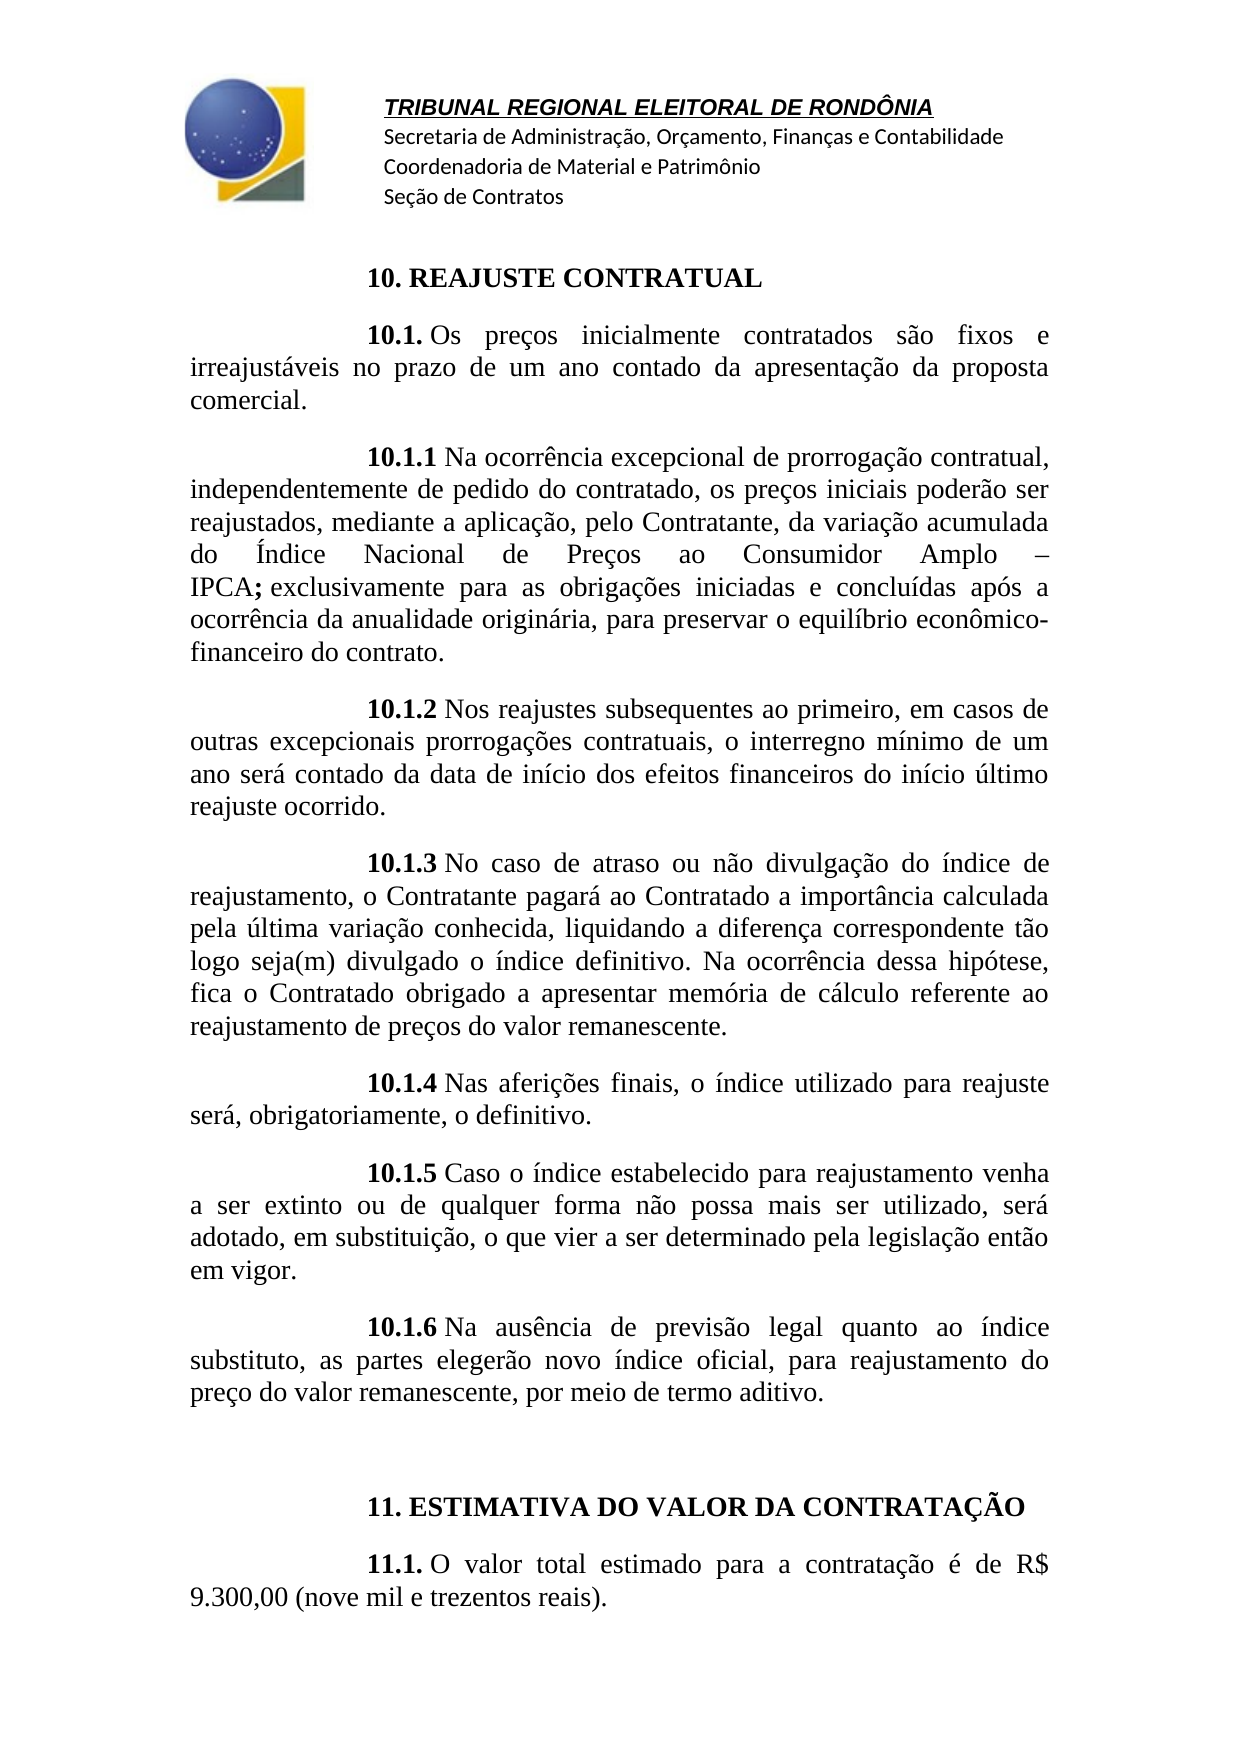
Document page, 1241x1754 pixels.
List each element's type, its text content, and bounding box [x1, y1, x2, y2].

text 10.1.3 No caso de atraso ou não divulgação do índice de reajustamento, o Contratante pagará ao Contratado a importância calculada pela última variação conhecida, liquidando a diferença correspondente tão logo seja(m) divulgado o índice definitivo. Na ocorrência dessa hipótese, fica o Contratado obrigado a apresentar memória de cálculo referente ao reajustamento de preços do valor remanescente. [190, 847, 1051, 1041]
text 10.1.2 Nos reajustes subsequentes ao primeiro, em casos de outras excepcionais prorrogações contratuais, o interregno mínimo de um ano será contado da data de início dos efeitos financeiros do início último reajuste ocorrido. [190, 692, 1051, 822]
text 10. REAJUSTE CONTRATUAL [190, 261, 1051, 293]
text 11. ESTIMATIVA DO VALOR DA CONTRATAÇÃO [190, 1490, 1051, 1522]
text 10.1.5 Caso o índice estabelecido para reajustamento venha a ser extinto ou de qualquer forma não possa mais ser utilizado, será adotado, em substituição, o que vier a ser determinado pela legislação então em vigor. [190, 1156, 1051, 1285]
text 10.1.4 Nas aferições finais, o índice utilizado para reajuste será, obrigatoriamente, o definitivo. [190, 1066, 1051, 1131]
text 10.1.6 Na ausência de previsão legal quanto ao índice substituto, as partes elegerão novo índice oficial, para reajustamento do preço do valor remanescente, por meio de termo aditivo. [190, 1310, 1051, 1407]
text 10.1.1 Na ocorrência excepcional de prorrogação contratual, independentemente de pedido do contratado, os preços iniciais poderão ser reajustados, mediante a aplicação, pelo Contratante, da variação acumulada do Índice Nacional de Preços ao Consumidor Amplo – IPCA; exclusivamente para as obrigações iniciadas e concluídas após a ocorrência da anualidade originária, para preservar o equilíbrio econômico-financeiro do contrato. [190, 440, 1051, 667]
text 10.1. Os preços inicialmente contratados são fixos e irreajustáveis no prazo de um ano contado da apresentação da proposta comercial. [190, 318, 1051, 415]
text 11.1. O valor total estimado para a contratação é de R$ 9.300,00 (nove mil e trezentos reais). [190, 1547, 1051, 1612]
